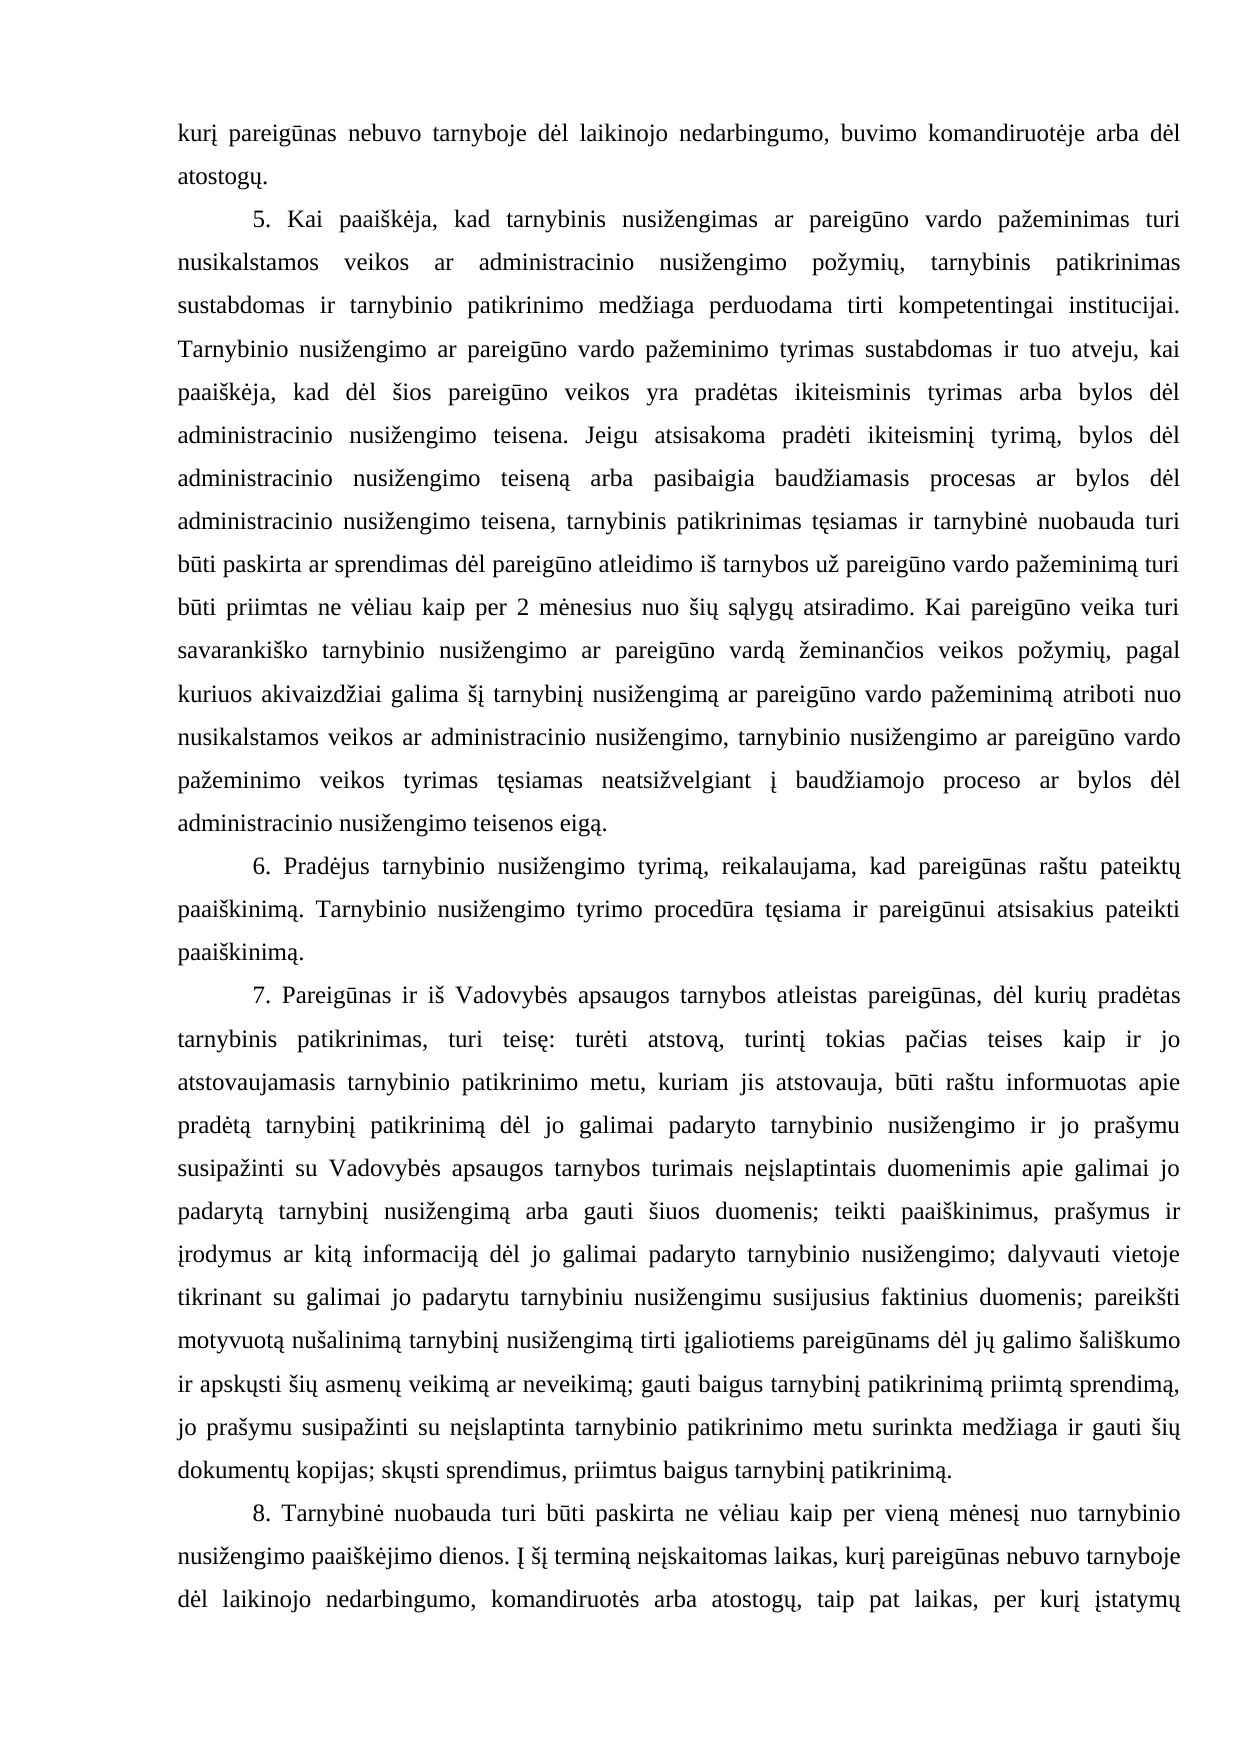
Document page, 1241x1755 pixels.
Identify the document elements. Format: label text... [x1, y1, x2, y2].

text 8. Tarnybinė nuobauda turi būti paskirta ne vėliau kaip per vieną mėnesį nuo tarnybinio nusižengimo paaiškėjimo dienos. Į šį terminą neįskaitomas laikas, kurį pareigūnas nebuvo tarnyboje dėl laikinojo nedarbingumo, komandiruotės arba atostogų, taip pat laikas, per kurį įstatymų [177, 1498, 1181, 1613]
text 7. Pareigūnas ir iš Vadovybės apsaugos tarnybos atleistas pareigūnas, dėl kurių pradėtas tarnybinis patikrinimas, turi teisę: turėti atstovą, turintį tokias pačias teises kaip ir jo atstovaujamasis tarnybinio patikrinimo metu, kuriam jis atstovauja, būti raštu informuotas apie pradėtą tarnybinį patikrinimą dėl jo galimai padaryto tarnybinio nusižengimo ir jo prašymu susipažinti su Vadovybės apsaugos tarnybos turimais neįslaptintais duomenimis apie galimai jo padarytą tarnybinį nusižengimą arba gauti šiuos duomenis; teikti paaiškinimus, prašymus ir įrodymus ar kitą informaciją dėl jo galimai padaryto tarnybinio nusižengimo; dalyvauti vietoje tikrinant su galimai jo padarytu tarnybiniu nusižengimu susijusius faktinius duomenis; pareikšti motyvuotą nušalinimą tarnybinį nusižengimą tirti įgaliotiems pareigūnams dėl jų galimo šališkumo ir apskųsti šių asmenų veikimą ar neveikimą; gauti baigus tarnybinį patikrinimą priimtą sprendimą, jo prašymu susipažinti su neįslaptinta tarnybinio patikrinimo metu surinkta medžiaga ir gauti šių dokumentų kopijas; skųsti sprendimus, priimtus baigus tarnybinį patikrinimą. [177, 981, 1181, 1484]
text kurį pareigūnas nebuvo tarnyboje dėl laikinojo nedarbingumo, buvimo komandiruotėje arba dėl atostogų. [177, 118, 1181, 190]
text 6. Pradėjus tarnybinio nusižengimo tyrimą, reikalaujama, kad pareigūnas raštu pateiktų paaiškinimą. Tarnybinio nusižengimo tyrimo procedūra tęsiama ir pareigūnui atsisakius pateikti paaiškinimą. [177, 851, 1181, 966]
text 5. Kai paaiškėja, kad tarnybinis nusižengimas ar pareigūno vardo pažeminimas turi nusikalstamos veikos ar administracinio nusižengimo požymių, tarnybinis patikrinimas sustabdomas ir tarnybinio patikrinimo medžiaga perduodama tirti kompetentingai institucijai. Tarnybinio nusižengimo ar pareigūno vardo pažeminimo tyrimas sustabdomas ir tuo atveju, kai paaiškėja, kad dėl šios pareigūno veikos yra pradėtas ikiteisminis tyrimas arba bylos dėl administracinio nusižengimo teisena. Jeigu atsisakoma pradėti ikiteisminį tyrimą, bylos dėl administracinio nusižengimo teiseną arba pasibaigia baudžiamasis procesas ar bylos dėl administracinio nusižengimo teisena, tarnybinis patikrinimas tęsiamas ir tarnybinė nuobauda turi būti paskirta ar sprendimas dėl pareigūno atleidimo iš tarnybos už pareigūno vardo pažeminimą turi būti priimtas ne vėliau kaip per 2 mėnesius nuo šių sąlygų atsiradimo. Kai pareigūno veika turi savarankiško tarnybinio nusižengimo ar pareigūno vardą žeminančios veikos požymių, pagal kuriuos akivaizdžiai galima šį tarnybinį nusižengimą ar pareigūno vardo pažeminimą atriboti nuo nusikalstamos veikos ar administracinio nusižengimo, tarnybinio nusižengimo ar pareigūno vardo pažeminimo veikos tyrimas tęsiamas neatsižvelgiant į baudžiamojo proceso ar bylos dėl administracinio nusižengimo teisenos eigą. [177, 204, 1181, 837]
